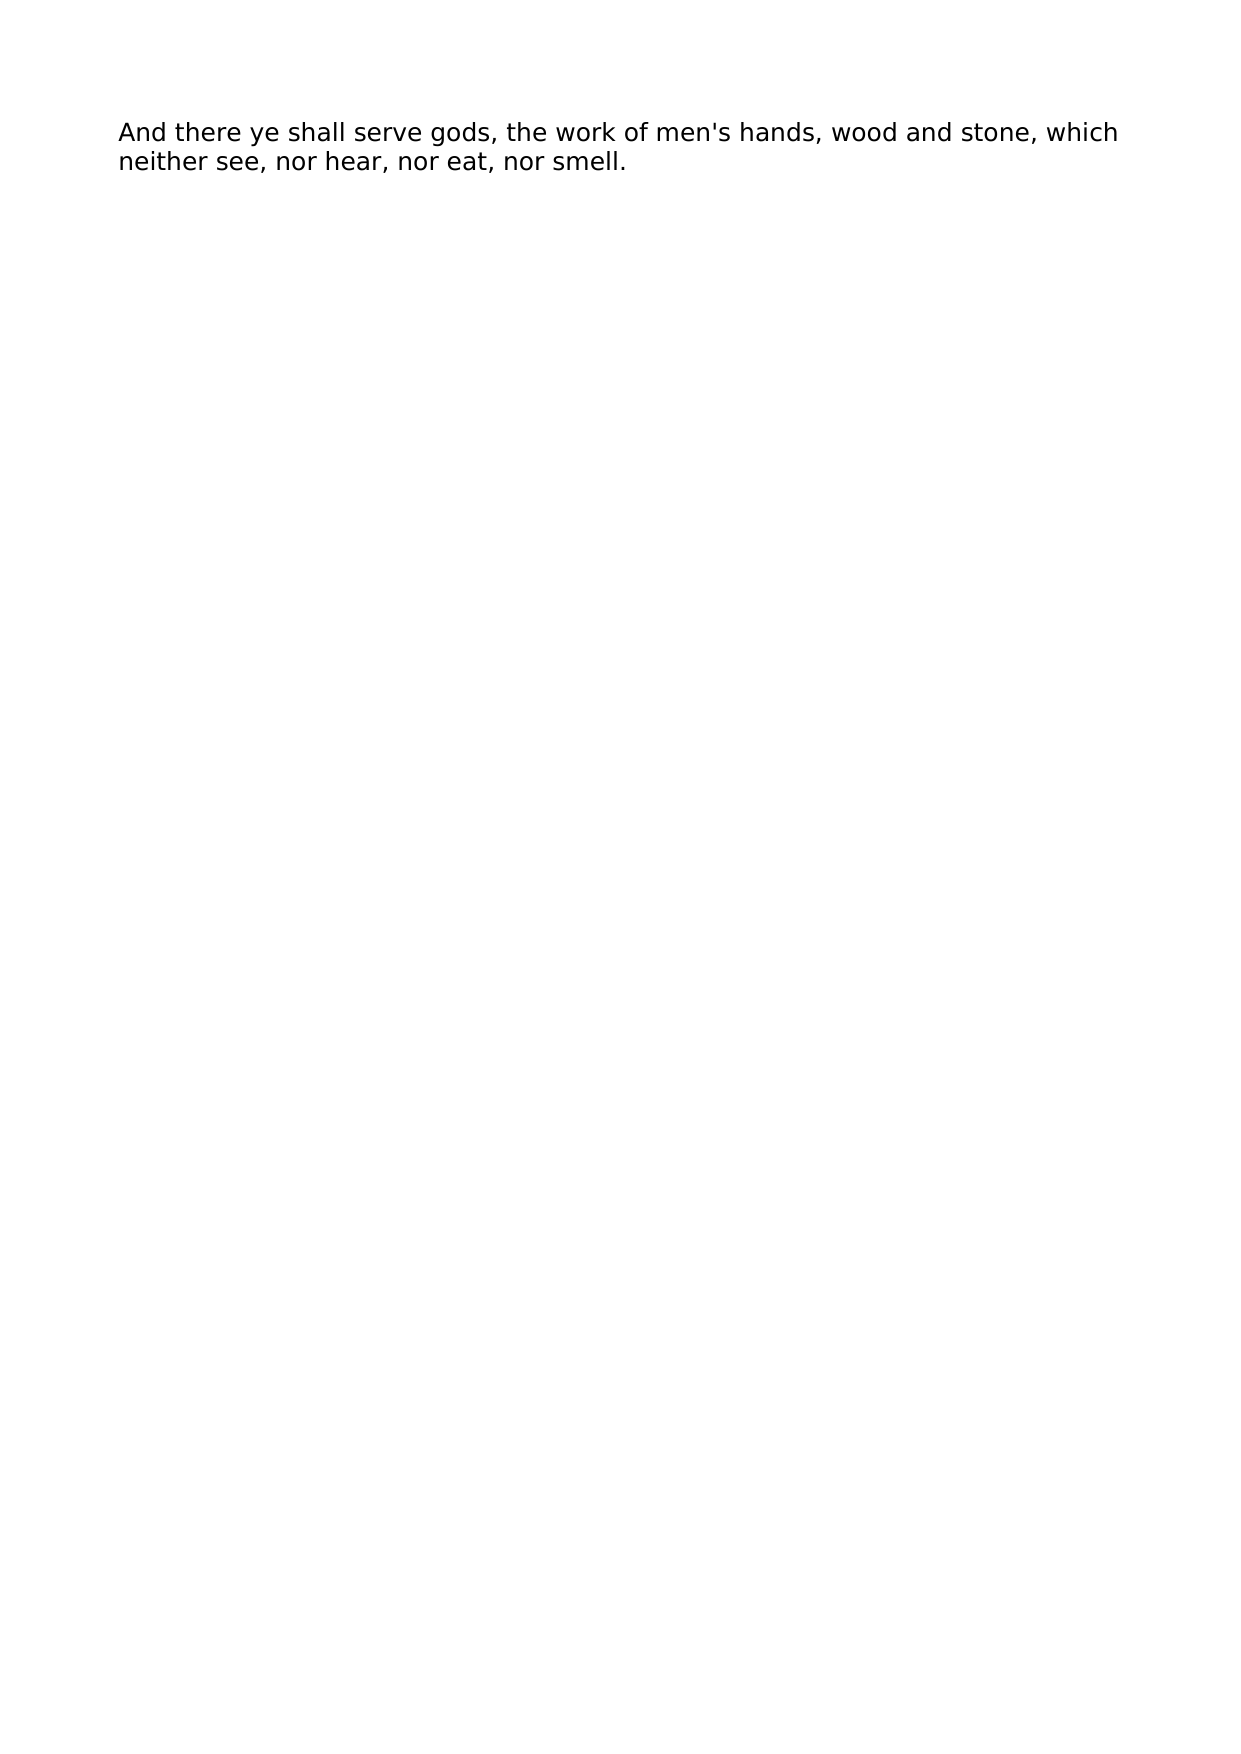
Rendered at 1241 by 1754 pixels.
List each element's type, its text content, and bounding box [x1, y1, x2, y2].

text And there ye shall serve gods, the work of men's hands, wood and stone, which neither see, nor hear, nor eat, nor smell. [118, 118, 1122, 176]
